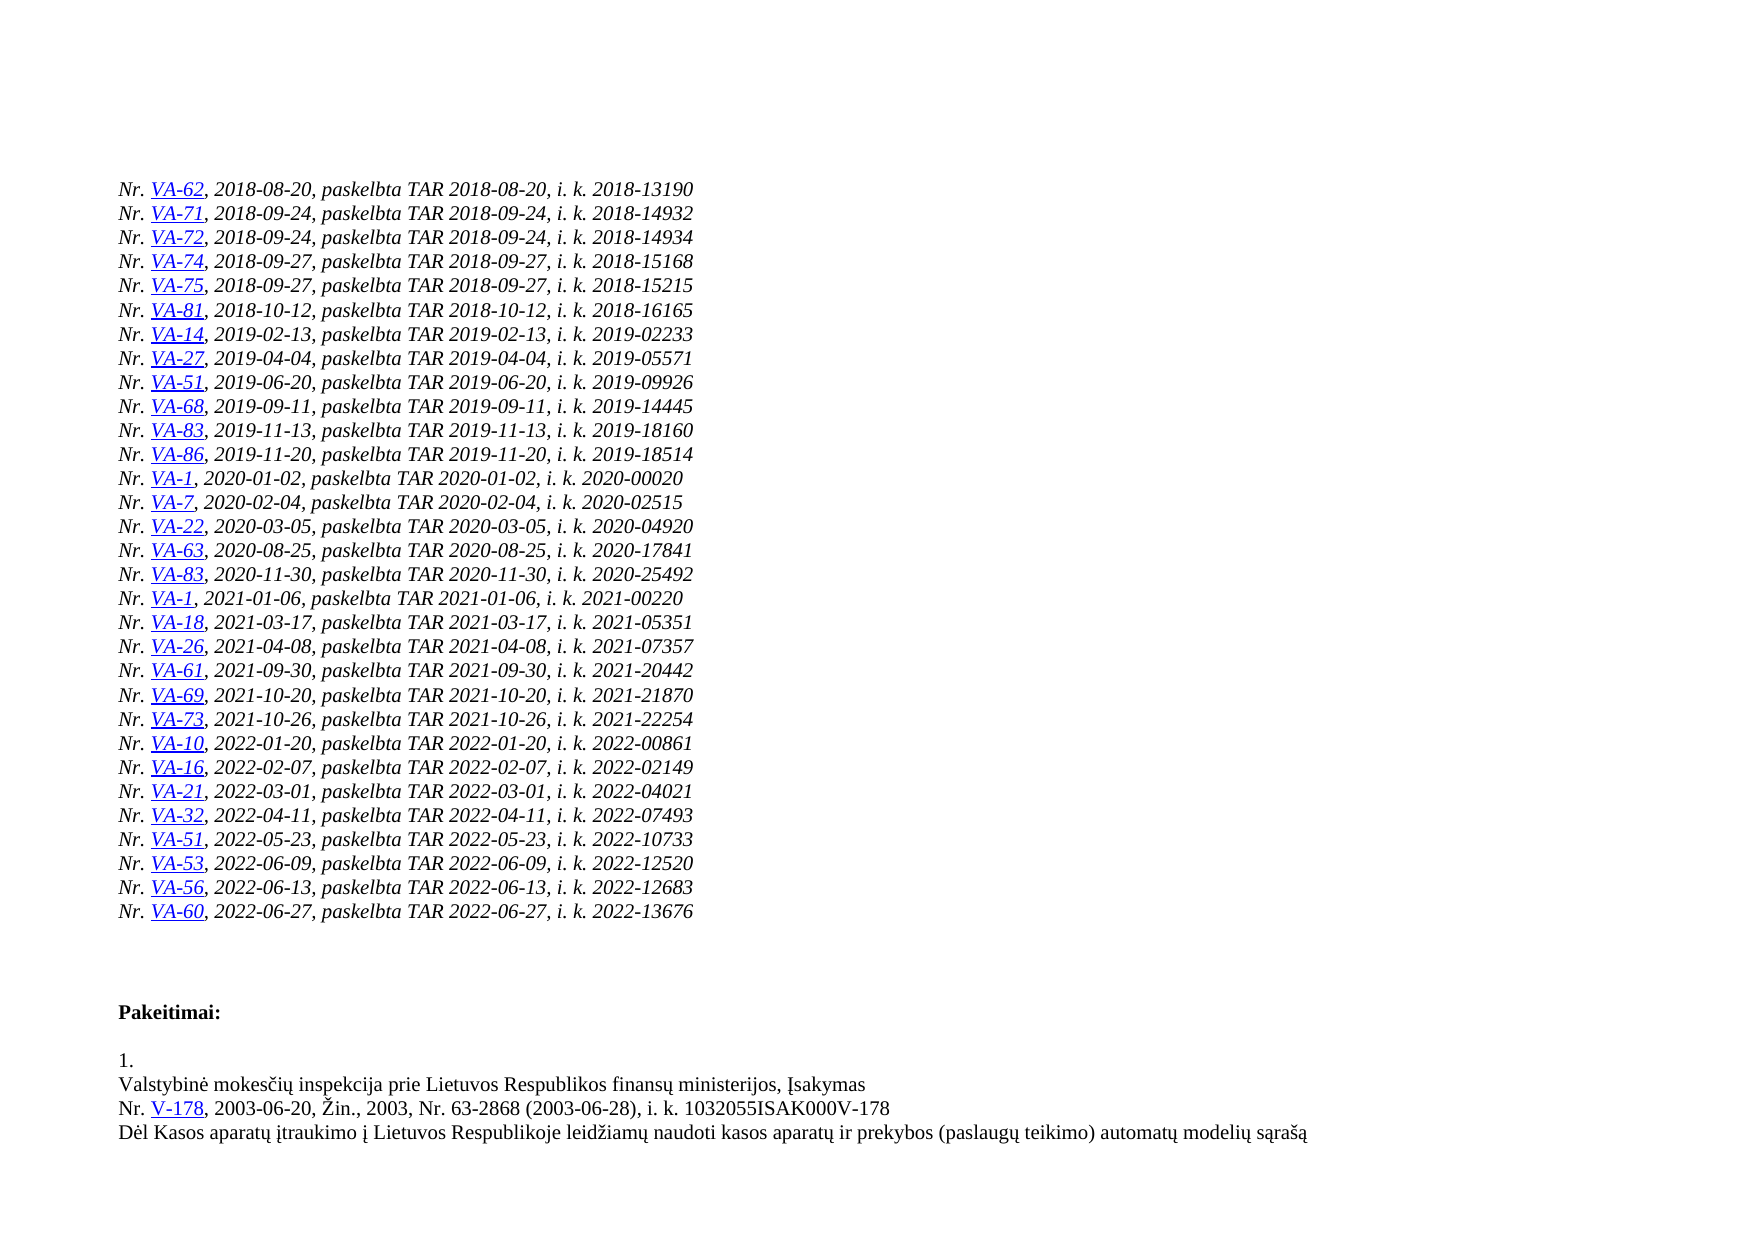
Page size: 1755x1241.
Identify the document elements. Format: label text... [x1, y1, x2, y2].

text Nr. VA-69, 2021-10-20, paskelbta TAR 2021-10-20, i. k. 2021-21870 [118, 682, 1636, 707]
text Nr. VA-1, 2021-01-06, paskelbta TAR 2021-01-06, i. k. 2021-00220 [118, 586, 1636, 610]
text Nr. VA-51, 2019-06-20, paskelbta TAR 2019-06-20, i. k. 2019-09926 [118, 370, 1636, 394]
text Nr. VA-74, 2018-09-27, paskelbta TAR 2018-09-27, i. k. 2018-15168 [118, 249, 1636, 273]
text Nr. VA-75, 2018-09-27, paskelbta TAR 2018-09-27, i. k. 2018-15215 [118, 273, 1636, 297]
text Nr. VA-81, 2018-10-12, paskelbta TAR 2018-10-12, i. k. 2018-16165 [118, 297, 1636, 322]
text Nr. VA-56, 2022-06-13, paskelbta TAR 2022-06-13, i. k. 2022-12683 [118, 875, 1636, 899]
text 1. [118, 1048, 1636, 1072]
text Nr. VA-63, 2020-08-25, paskelbta TAR 2020-08-25, i. k. 2020-17841 [118, 538, 1636, 562]
text Nr. VA-27, 2019-04-04, paskelbta TAR 2019-04-04, i. k. 2019-05571 [118, 346, 1636, 370]
text Nr. VA-73, 2021-10-26, paskelbta TAR 2021-10-26, i. k. 2021-22254 [118, 707, 1636, 731]
text Nr. VA-60, 2022-06-27, paskelbta TAR 2022-06-27, i. k. 2022-13676 [118, 899, 1636, 923]
text Nr. VA-68, 2019-09-11, paskelbta TAR 2019-09-11, i. k. 2019-14445 [118, 394, 1636, 418]
text Nr. VA-72, 2018-09-24, paskelbta TAR 2018-09-24, i. k. 2018-14934 [118, 225, 1636, 249]
text Nr. VA-83, 2020-11-30, paskelbta TAR 2020-11-30, i. k. 2020-25492 [118, 562, 1636, 586]
text Nr. VA-62, 2018-08-20, paskelbta TAR 2018-08-20, i. k. 2018-13190 [118, 177, 1636, 201]
text Nr. VA-51, 2022-05-23, paskelbta TAR 2022-05-23, i. k. 2022-10733 [118, 827, 1636, 851]
text Nr. VA-53, 2022-06-09, paskelbta TAR 2022-06-09, i. k. 2022-12520 [118, 851, 1636, 875]
text Nr. VA-7, 2020-02-04, paskelbta TAR 2020-02-04, i. k. 2020-02515 [118, 490, 1636, 514]
text Nr. VA-86, 2019-11-20, paskelbta TAR 2019-11-20, i. k. 2019-18514 [118, 442, 1636, 466]
text Nr. VA-1, 2020-01-02, paskelbta TAR 2020-01-02, i. k. 2020-00020 [118, 466, 1636, 490]
text Nr. VA-18, 2021-03-17, paskelbta TAR 2021-03-17, i. k. 2021-05351 [118, 610, 1636, 634]
text Valstybinė mokesčių inspekcija prie Lietuvos Respublikos finansų ministerijos, Įsakymas [118, 1072, 1636, 1096]
text Nr. VA-83, 2019-11-13, paskelbta TAR 2019-11-13, i. k. 2019-18160 [118, 418, 1636, 442]
text Nr. VA-21, 2022-03-01, paskelbta TAR 2022-03-01, i. k. 2022-04021 [118, 779, 1636, 803]
text Pakeitimai: [118, 1000, 1636, 1024]
text Nr. VA-16, 2022-02-07, paskelbta TAR 2022-02-07, i. k. 2022-02149 [118, 755, 1636, 779]
text Nr. VA-61, 2021-09-30, paskelbta TAR 2021-09-30, i. k. 2021-20442 [118, 658, 1636, 682]
text Nr. VA-10, 2022-01-20, paskelbta TAR 2022-01-20, i. k. 2022-00861 [118, 731, 1636, 755]
text Dėl Kasos aparatų įtraukimo į Lietuvos Respublikoje leidžiamų naudoti kasos aparatų ir prekybos (paslaugų teikimo) automatų modelių sąrašą [118, 1120, 1636, 1144]
text Nr. VA-26, 2021-04-08, paskelbta TAR 2021-04-08, i. k. 2021-07357 [118, 634, 1636, 658]
text Nr. VA-71, 2018-09-24, paskelbta TAR 2018-09-24, i. k. 2018-14932 [118, 201, 1636, 225]
text Nr. VA-22, 2020-03-05, paskelbta TAR 2020-03-05, i. k. 2020-04920 [118, 514, 1636, 538]
text Nr. VA-14, 2019-02-13, paskelbta TAR 2019-02-13, i. k. 2019-02233 [118, 322, 1636, 346]
text Nr. V-178, 2003-06-20, Žin., 2003, Nr. 63-2868 (2003-06-28), i. k. 1032055ISAK000V-178 [118, 1096, 1636, 1120]
text Nr. VA-32, 2022-04-11, paskelbta TAR 2022-04-11, i. k. 2022-07493 [118, 803, 1636, 827]
